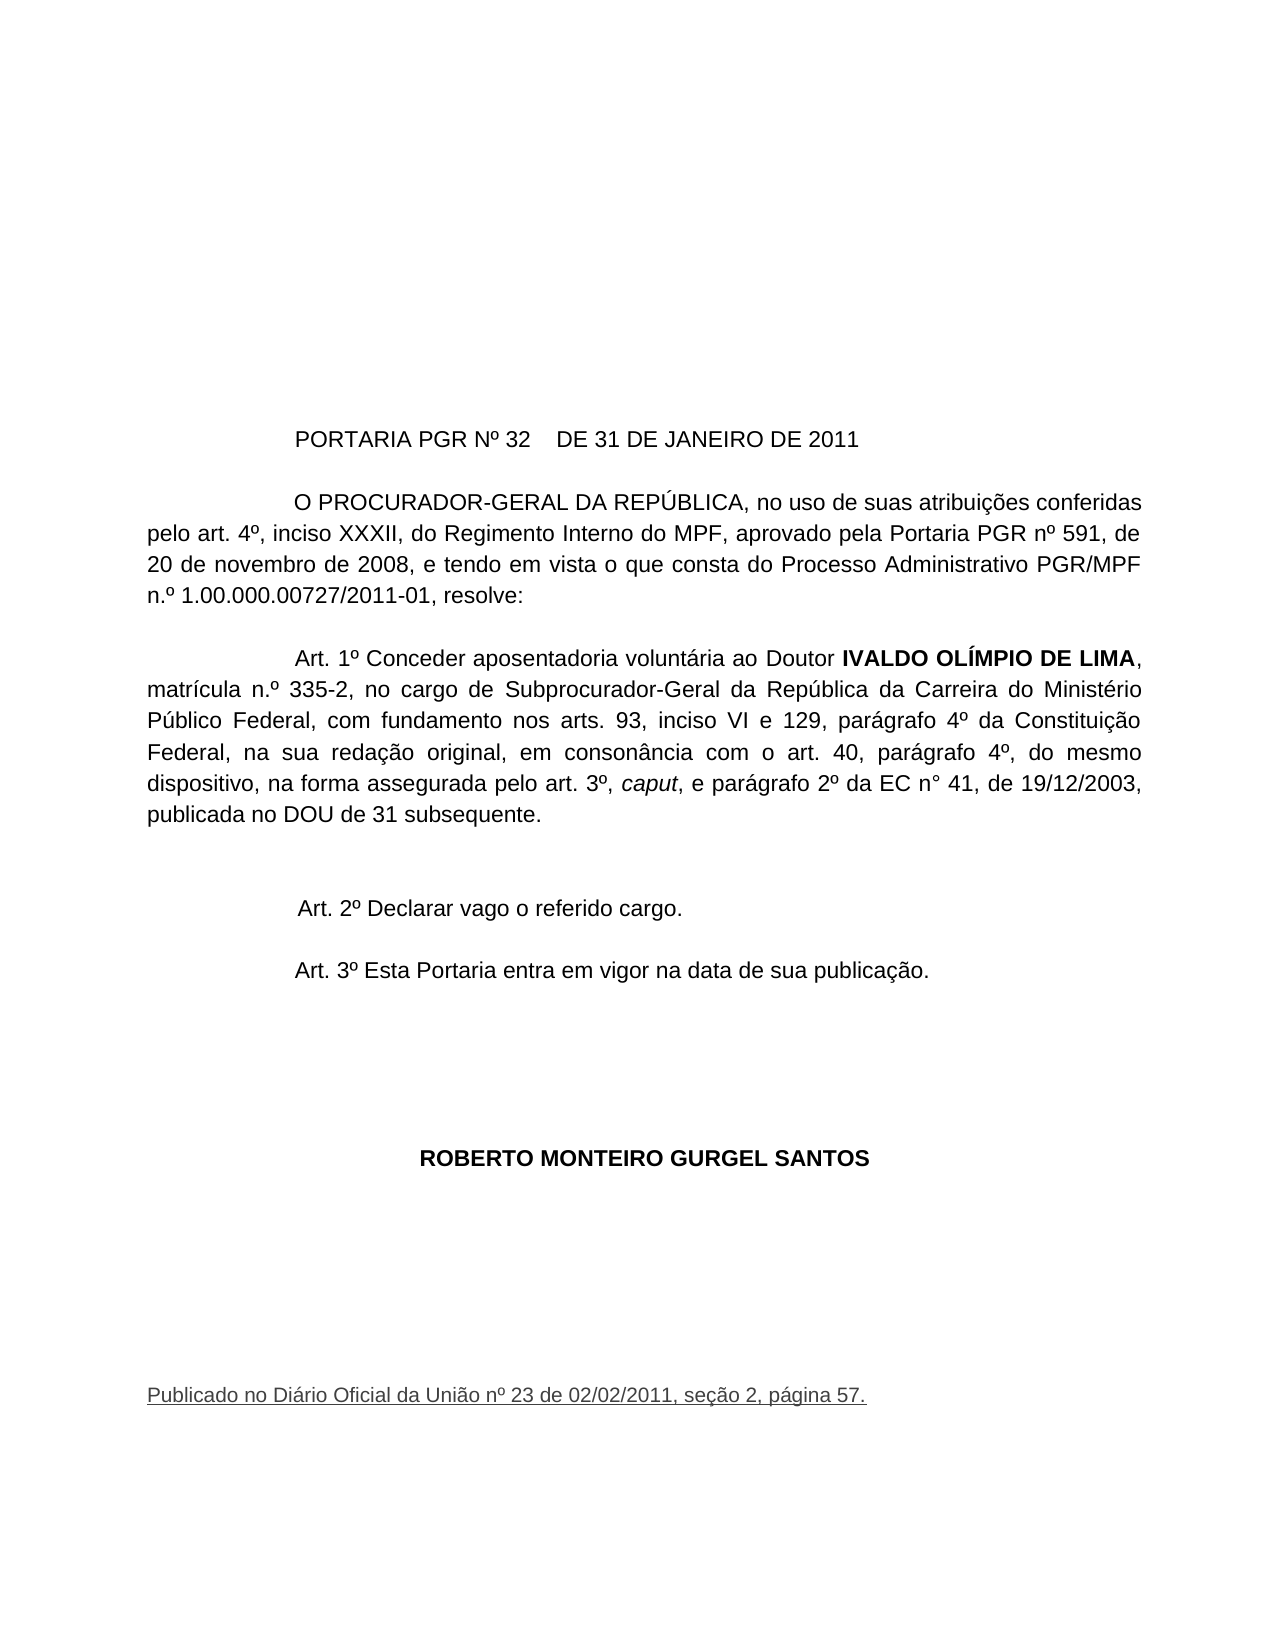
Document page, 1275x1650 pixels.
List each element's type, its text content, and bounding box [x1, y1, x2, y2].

text Art. 1º Conceder aposentadoria voluntária ao Doutor IVALDO OLÍMPIO DE LIMA, matrícula n.º 335-2, no cargo de Subprocurador-Geral da República da Carreira do Ministério Público Federal, com fundamento nos arts. 93, inciso VI e 129, parágrafo 4º da Constituição Federal, na sua redação original, em consonância com o art. 40, parágrafo 4º, do mesmo dispositivo, na forma assegurada pelo art. 3º, caput, e parágrafo 2º da EC n° 41, de 19/12/2003, publicada no DOU de 31 subsequente. [147, 641, 1142, 829]
text PORTARIA PGR Nº 32 DE 31 DE JANEIRO DE 2011 [147, 422, 1142, 454]
text ROBERTO MONTEIRO GURGEL SANTOS [147, 1141, 1142, 1172]
text Publicado no Diário Oficial da União nº 23 de 02/02/2011, seção 2, página 57. [147, 1381, 1142, 1408]
text O PROCURADOR-GERAL DA REPÚBLICA, no uso de suas atribuições conferidas pelo art. 4º, inciso XXXII, do Regimento Interno do MPF, aprovado pela Portaria PGR nº 591, de 20 de novembro de 2008, e tendo em vista o que consta do Processo Administrativo PGR/MPF n.º 1.00.000.00727/2011-01, resolve: [147, 485, 1142, 610]
text Art. 3º Esta Portaria entra em vigor na data de sua publicação. [147, 954, 1142, 985]
text Art. 2º Declarar vago o referido cargo. [147, 891, 1142, 922]
